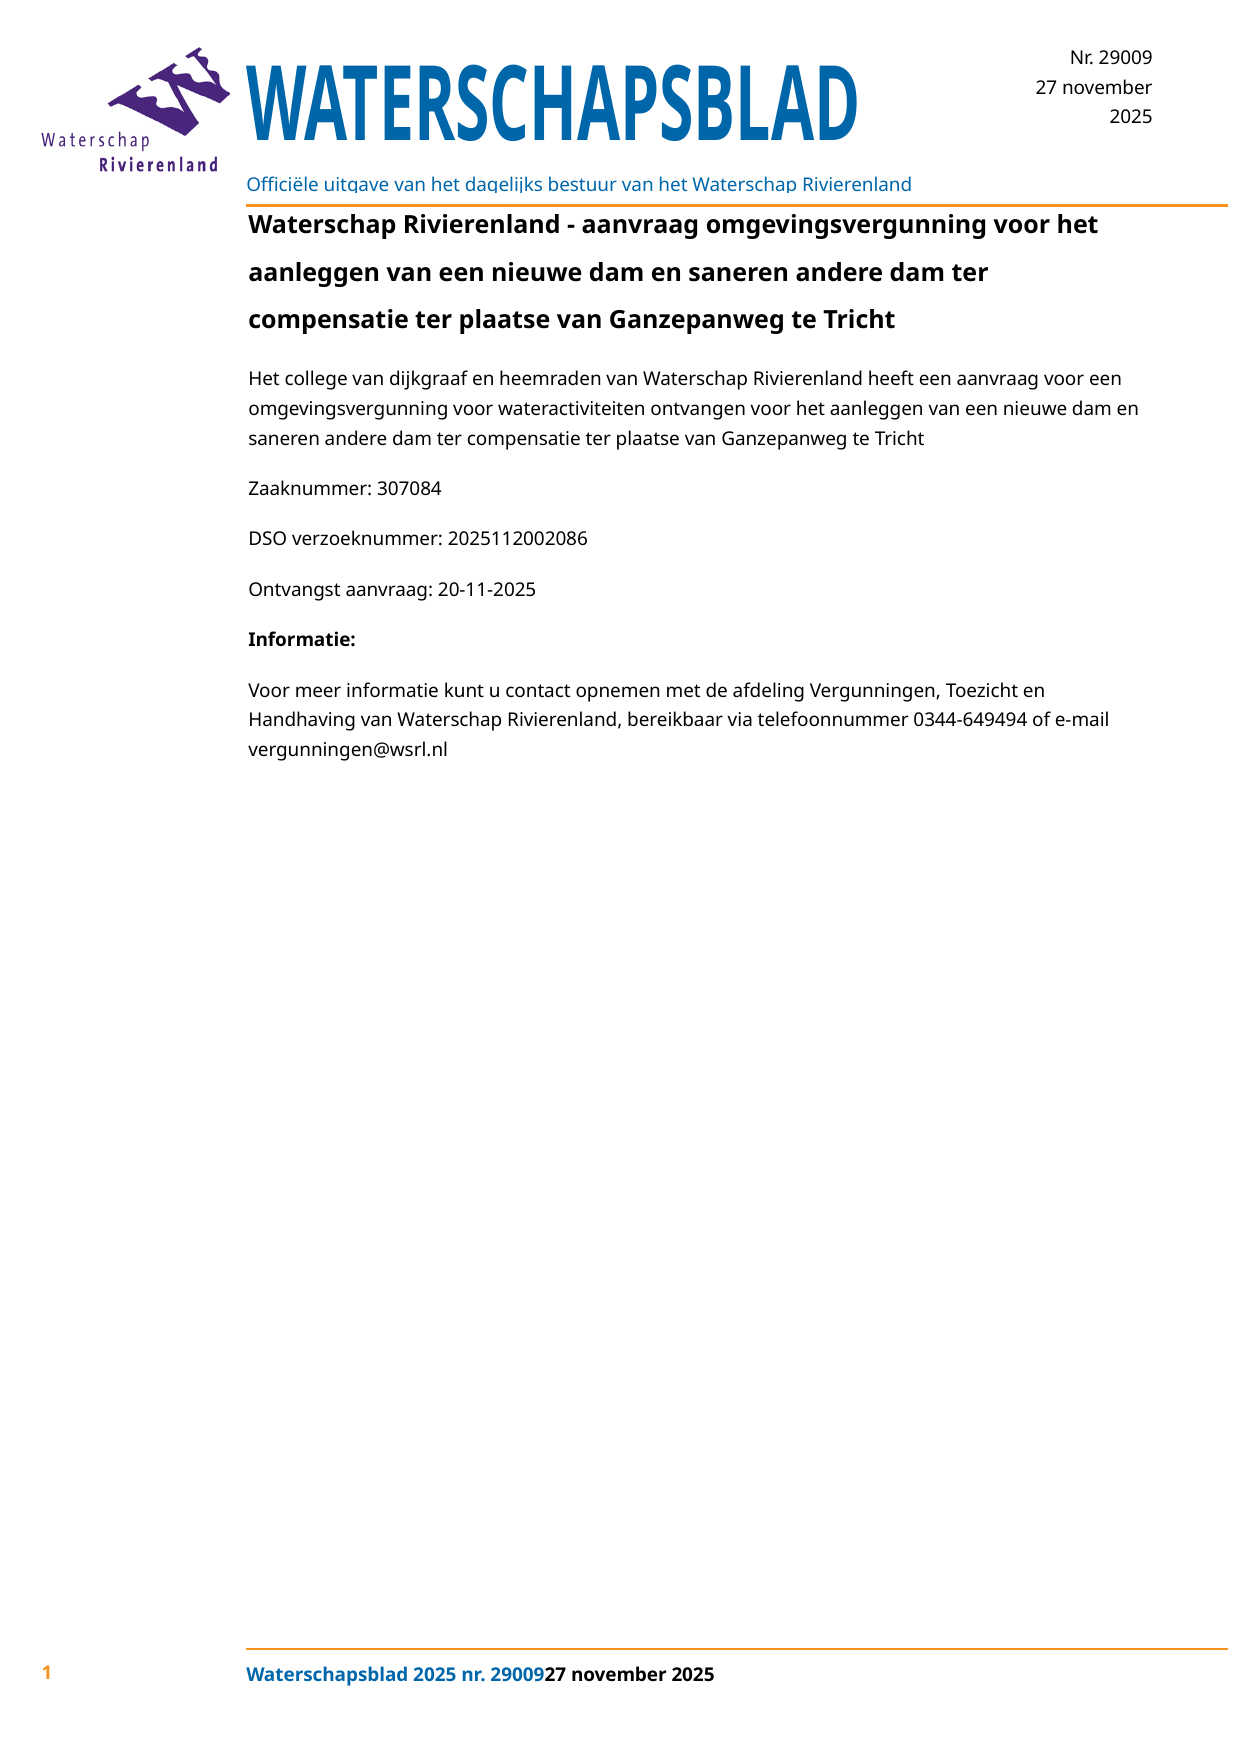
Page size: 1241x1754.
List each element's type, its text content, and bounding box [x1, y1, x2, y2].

text Voor meer informatie kunt u contact opnemen met de afdeling Vergunningen, Toezicht en Handhaving van Waterschap Rivierenland, bereikbaar via telefoonnummer 0344-649494 of e-mail vergunningen@wsrl.nl [248, 677, 1152, 762]
text Zaaknummer: 307084 [248, 475, 1152, 501]
text Ontvangst aanvraag: 20-11-2025 [248, 576, 1152, 602]
text Informatie: [248, 626, 1152, 652]
text Waterschap Rivierenland - aanvraag omgevingsvergunning voor het aanleggen van een nieuwe dam en saneren andere dam ter compensatie ter plaatse van Ganzepanweg te Tricht [248, 207, 1152, 336]
text Het college van dijkgraaf en heemraden van Waterschap Rivierenland heeft een aanvraag voor een omgevingsvergunning voor wateractiviteiten ontvangen voor het aanleggen van een nieuwe dam en saneren andere dam ter compensatie ter plaatse van Ganzepanweg te Tricht [248, 366, 1152, 450]
picture [41, 47, 231, 172]
text DSO verzoeknummer: 2025112002086 [248, 526, 1152, 551]
